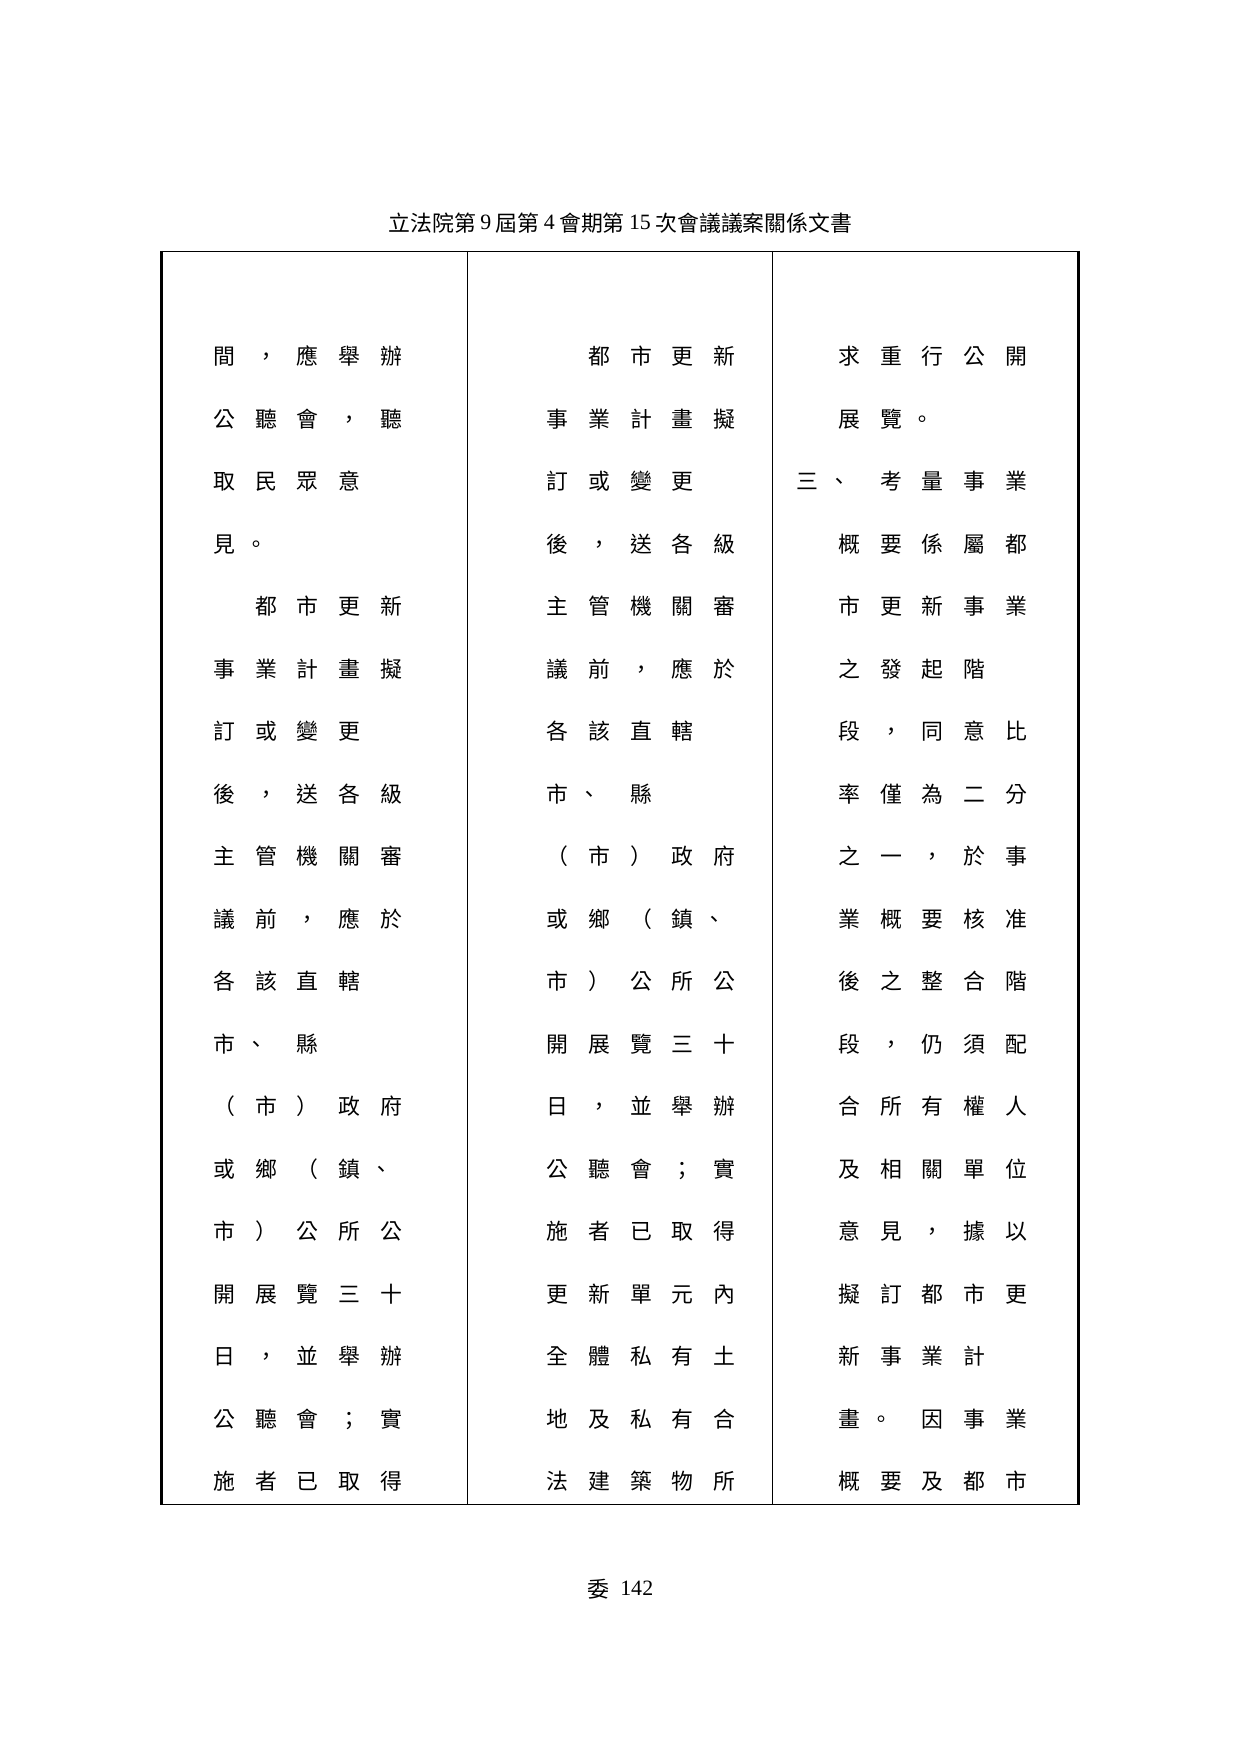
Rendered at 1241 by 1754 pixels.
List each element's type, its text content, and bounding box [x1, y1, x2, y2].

table_cell 間，應舉辦公聽會，聽取民眾意見。 都市更新事業計畫擬訂或變更後，送各級主管機關審議前，應於各該直轄市、縣（市）政府或鄉（鎮、市）公所公開展覽三十日，並舉辦公聽會；實施者已取得 [163, 252, 467, 1504]
table_cell 求重行公開展覽。 三、考量事業概要係屬都市更新事業之發起階段，同意比率僅為二分之一，於事業概要核准後之整合階段，仍須配合所有權人及相關單位意見，據以擬訂都市更新事業計畫。因事業概要及都市 [773, 252, 1077, 1504]
table_cell 都市更新事業計畫擬訂或變更後，送各級主管機關審議前，應於各該直轄市、縣（市）政府或鄉（鎮、市）公所公開展覽三十日，並舉辦公聽會；實施者已取得更新單元內全體私有土地及私有合法建築物所 [468, 252, 772, 1504]
